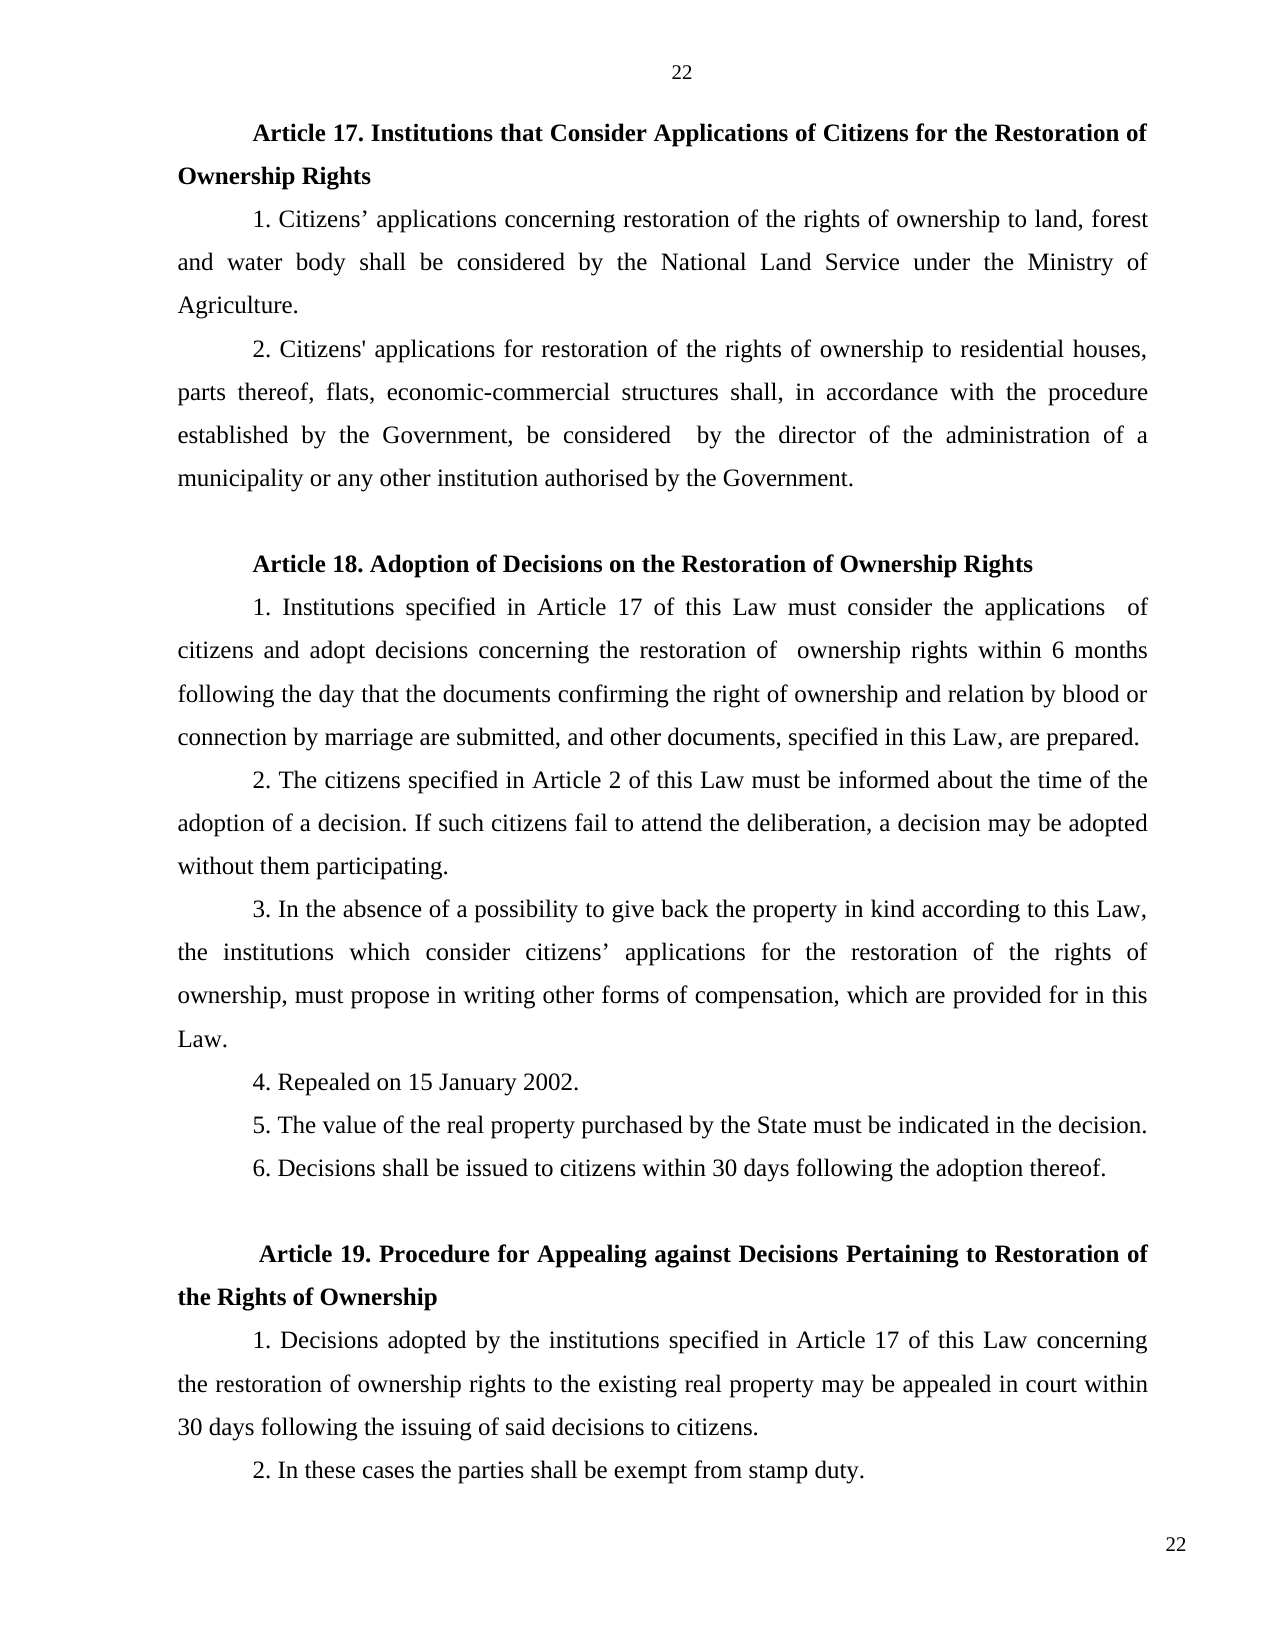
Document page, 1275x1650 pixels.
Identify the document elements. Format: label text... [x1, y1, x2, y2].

text Article 19. Procedure for Appealing against Decisions Pertaining to Restoration of the Rights of Ownership [177, 1239, 1149, 1311]
text 5. The value of the real property purchased by the State must be indicated in the decision. [177, 1110, 1149, 1139]
text 2. The citizens specified in Article 2 of this Law must be informed about the time of the adoption of a decision. If such citizens fail to attend the deliberation, a decision may be adopted without them participating. [177, 765, 1149, 880]
text 2. Citizens' applications for restoration of the rights of ownership to residential houses, parts thereof, flats, economic-commercial structures shall, in accordance with the procedure established by the Government, be considered by the director of the administration of a municipality or any other institution authorised by the Government. [177, 334, 1149, 492]
text 1. Institutions specified in Article 17 of this Law must consider the applications of citizens and adopt decisions concerning the restoration of ownership rights within 6 months following the day that the documents confirming the right of ownership and relation by blood or connection by marriage are submitted, and other documents, specified in this Law, are prepared. [177, 592, 1149, 751]
text 1. Citizens’ applications concerning restoration of the rights of ownership to land, forest and water body shall be considered by the National Land Service under the Ministry of Agriculture. [177, 204, 1149, 319]
text 3. In the absence of a possibility to give back the property in kind according to this Law, the institutions which consider citizens’ applications for the restoration of the rights of ownership, must propose in writing other forms of compensation, which are provided for in this Law. [177, 894, 1149, 1052]
text 4. Repealed on 15 January 2002. [177, 1067, 1149, 1096]
text 2. In these cases the parties shall be exempt from stamp duty. [177, 1455, 1149, 1484]
text 1. Decisions adopted by the institutions specified in Article 17 of this Law concerning the restoration of ownership rights to the existing real property may be appealed in court within 30 days following the issuing of said decisions to citizens. [177, 1326, 1149, 1441]
text 6. Decisions shall be issued to citizens within 30 days following the adoption thereof. [177, 1153, 1149, 1182]
text Article 17. Institutions that Consider Applications of Citizens for the Restoration of Ownership Rights [177, 118, 1149, 190]
text Article 18. Adoption of Decisions on the Restoration of Ownership Rights [177, 549, 1149, 578]
